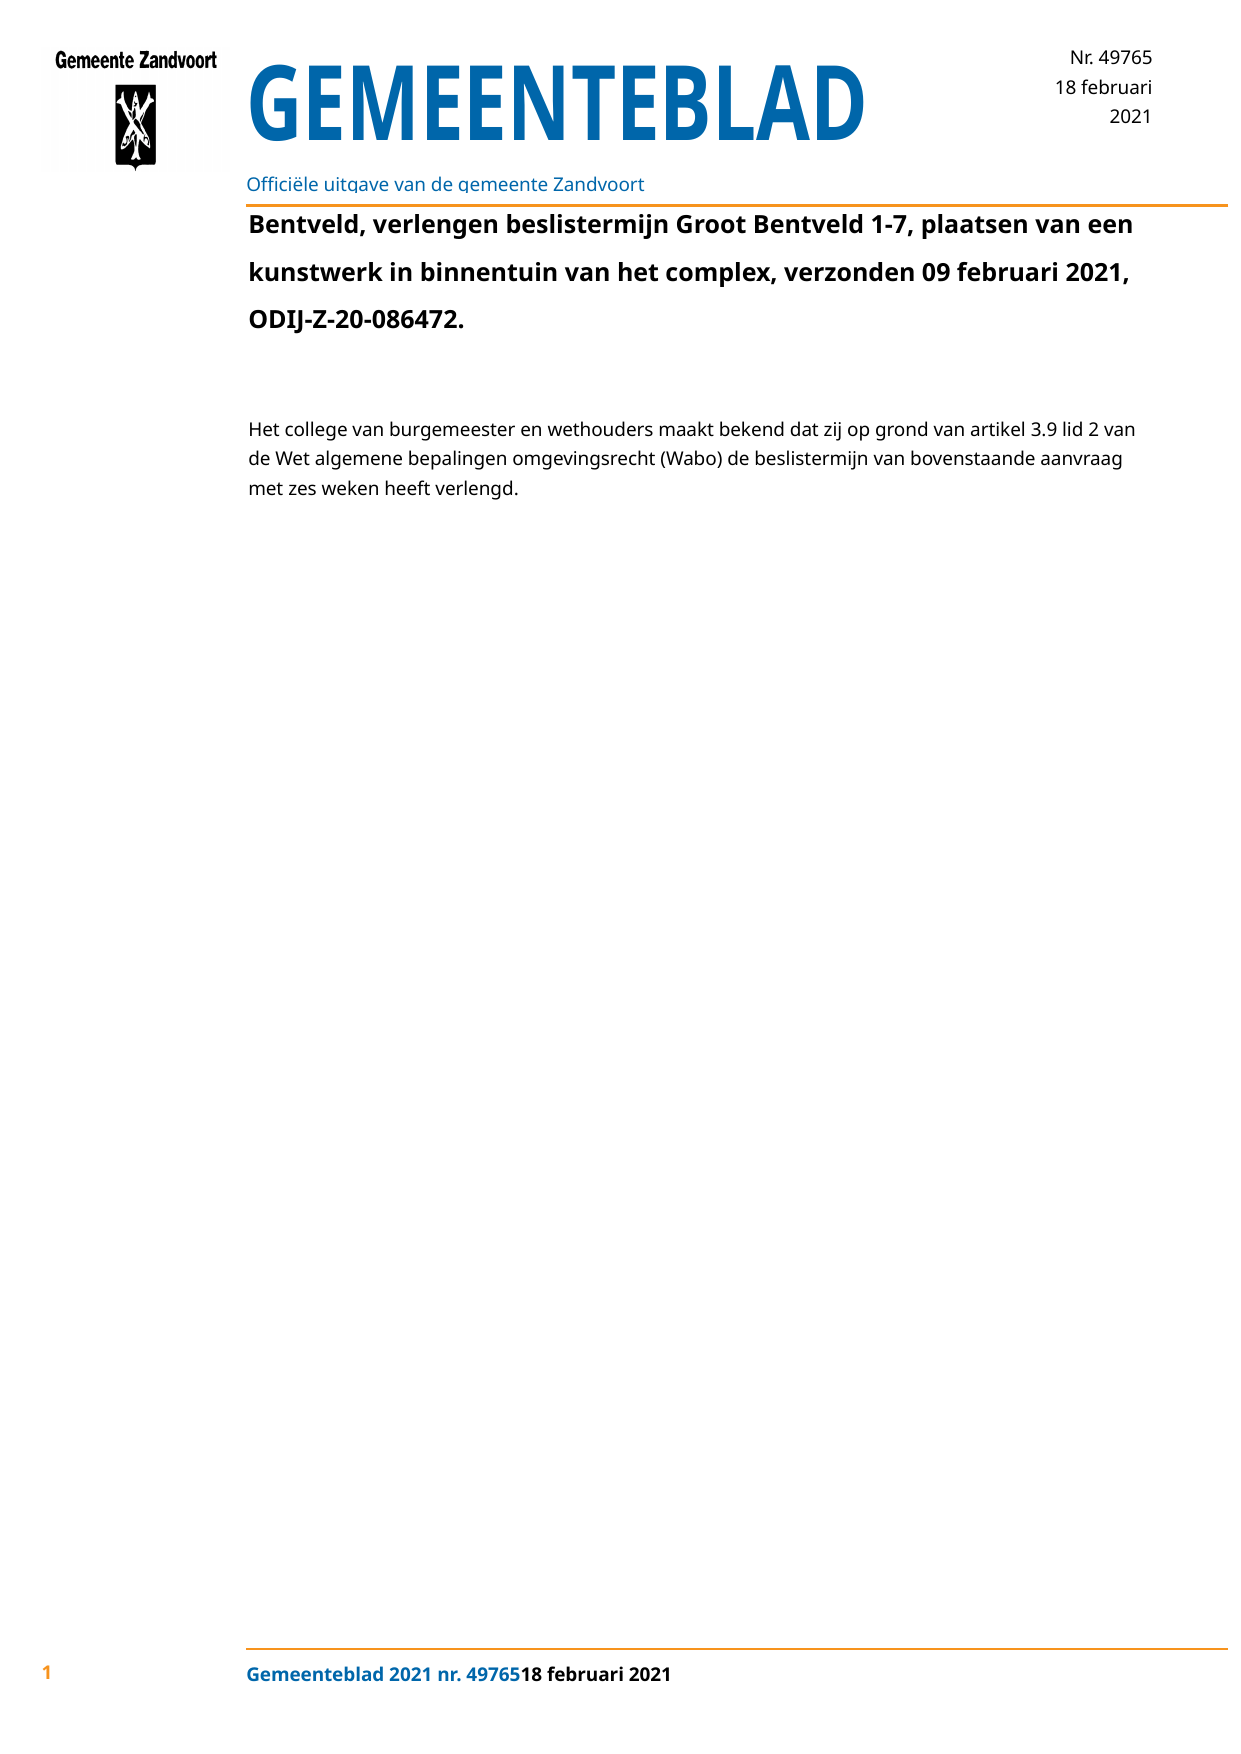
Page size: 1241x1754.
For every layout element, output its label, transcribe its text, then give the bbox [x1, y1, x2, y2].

text Het college van burgemeester en wethouders maakt bekend dat zij op grond van artikel 3.9 lid 2 van de Wet algemene bepalingen omgevingsrecht (Wabo) de beslistermijn van bovenstaande aanvraag met zes weken heeft verlengd. [248, 416, 1152, 501]
picture [41, 47, 231, 172]
text Bentveld, verlengen beslistermijn Groot Bentveld 1-7, plaatsen van een kunstwerk in binnentuin van het complex, verzonden 09 februari 2021, ODIJ-Z-20-086472. [248, 207, 1152, 336]
